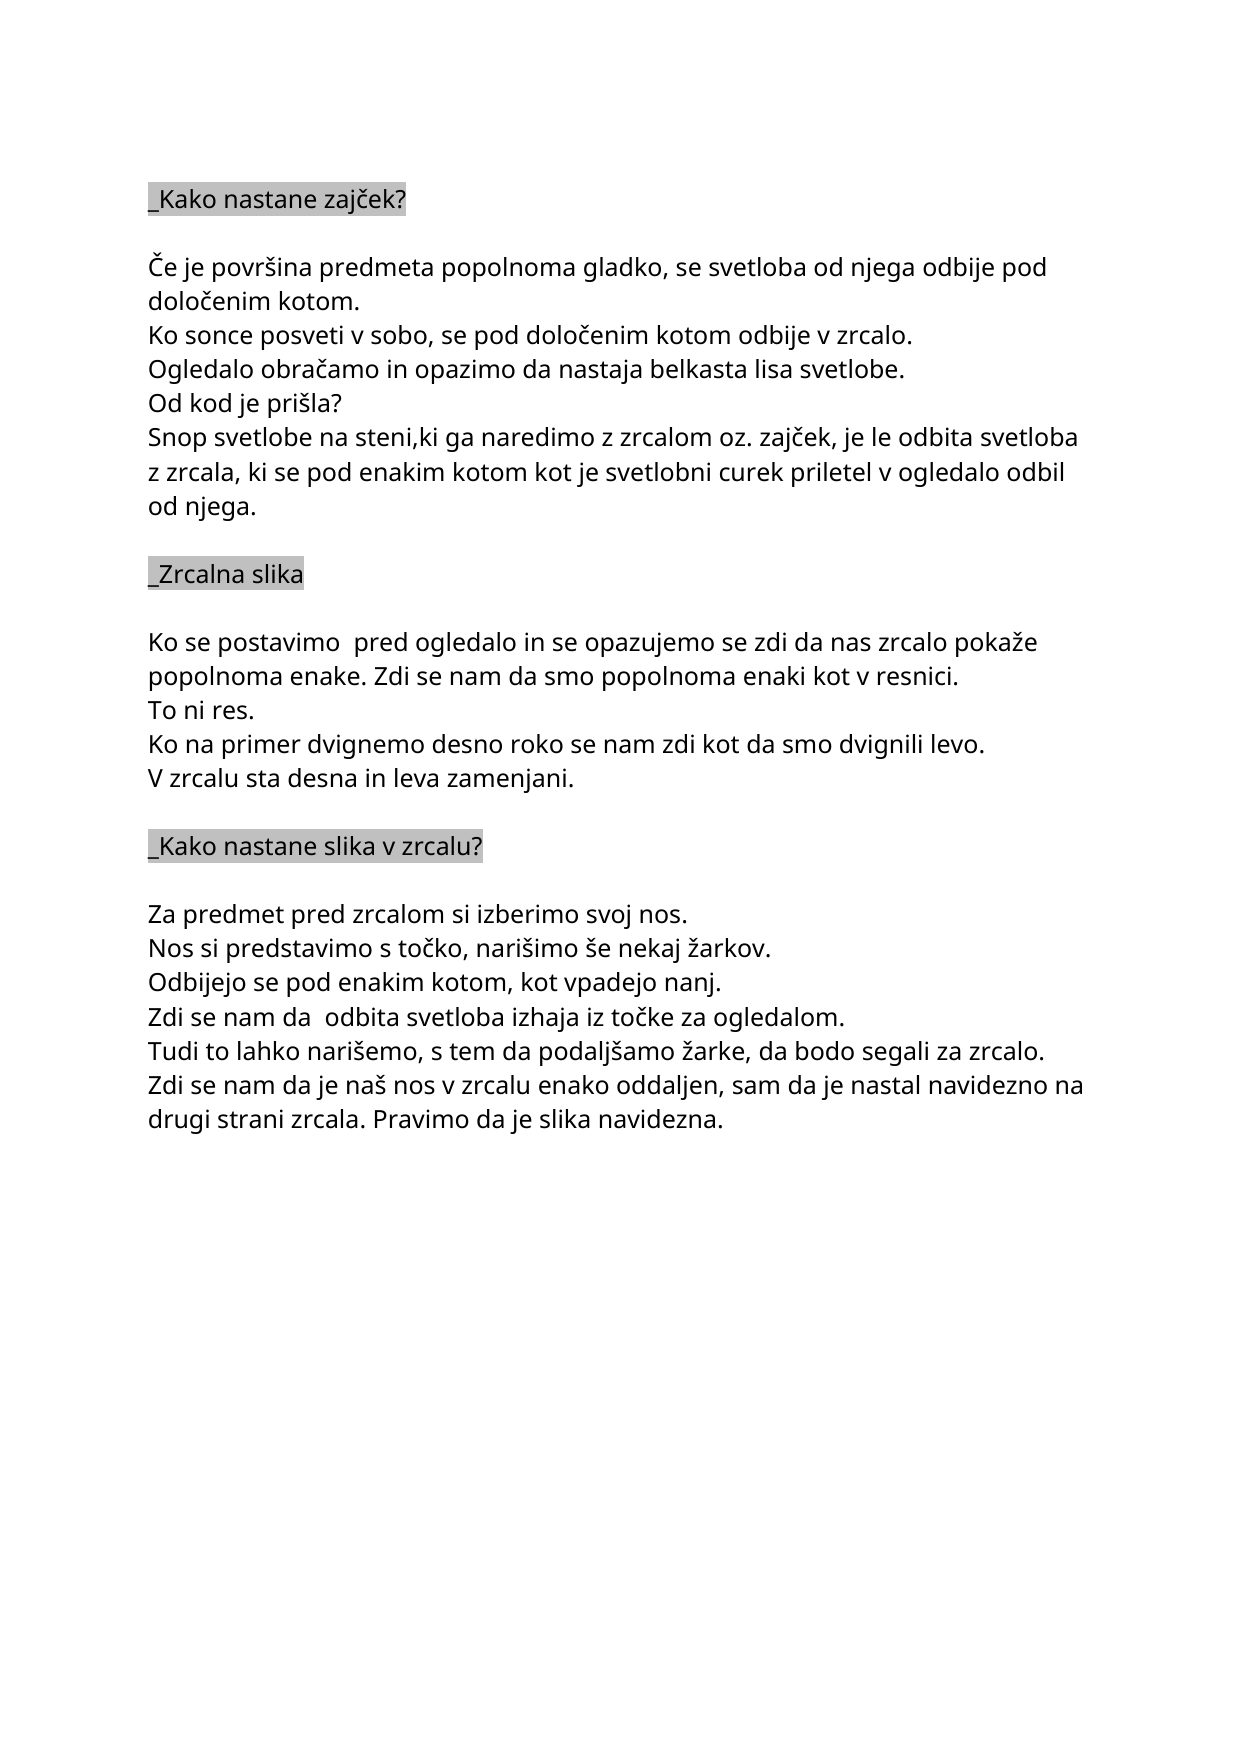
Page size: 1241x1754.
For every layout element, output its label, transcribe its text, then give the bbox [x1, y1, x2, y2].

text _Kako nastane zajček? [148, 182, 1093, 216]
text Zdi se nam da odbita svetloba izhaja iz točke za ogledalom. [148, 999, 1093, 1033]
text Ogledalo obračamo in opazimo da nastaja belkasta lisa svetlobe. [148, 352, 1093, 386]
text Odbijejo se pod enakim kotom, kot vpadejo nanj. [148, 965, 1093, 999]
text Snop svetlobe na steni,ki ga naredimo z zrcalom oz. zajček, je le odbita svetloba z zrcala, ki se pod enakim kotom kot je svetlobni curek priletel v ogledalo odbil od njega. [148, 420, 1093, 522]
text _Zrcalna slika [148, 556, 1093, 590]
text Ko sonce posveti v sobo, se pod določenim kotom odbije v zrcalo. [148, 318, 1093, 352]
text To ni res. [148, 693, 1093, 727]
text Ko se postavimo pred ogledalo in se opazujemo se zdi da nas zrcalo pokaže popolnoma enake. Zdi se nam da smo popolnoma enaki kot v resnici. [148, 624, 1093, 693]
text Zdi se nam da je naš nos v zrcalu enako oddaljen, sam da je nastal navidezno na drugi strani zrcala. Pravimo da je slika navidezna. [148, 1067, 1093, 1135]
text V zrcalu sta desna in leva zamenjani. [148, 761, 1093, 795]
text Tudi to lahko narišemo, s tem da podaljšamo žarke, da bodo segali za zrcalo. [148, 1033, 1093, 1067]
text Za predmet pred zrcalom si izberimo svoj nos. [148, 897, 1093, 931]
text Ko na primer dvignemo desno roko se nam zdi kot da smo dvignili levo. [148, 727, 1093, 761]
text Nos si predstavimo s točko, narišimo še nekaj žarkov. [148, 931, 1093, 965]
text Od kod je prišla? [148, 386, 1093, 420]
text _Kako nastane slika v zrcalu? [148, 829, 1093, 863]
text Če je površina predmeta popolnoma gladko, se svetloba od njega odbije pod določenim kotom. [148, 250, 1093, 318]
